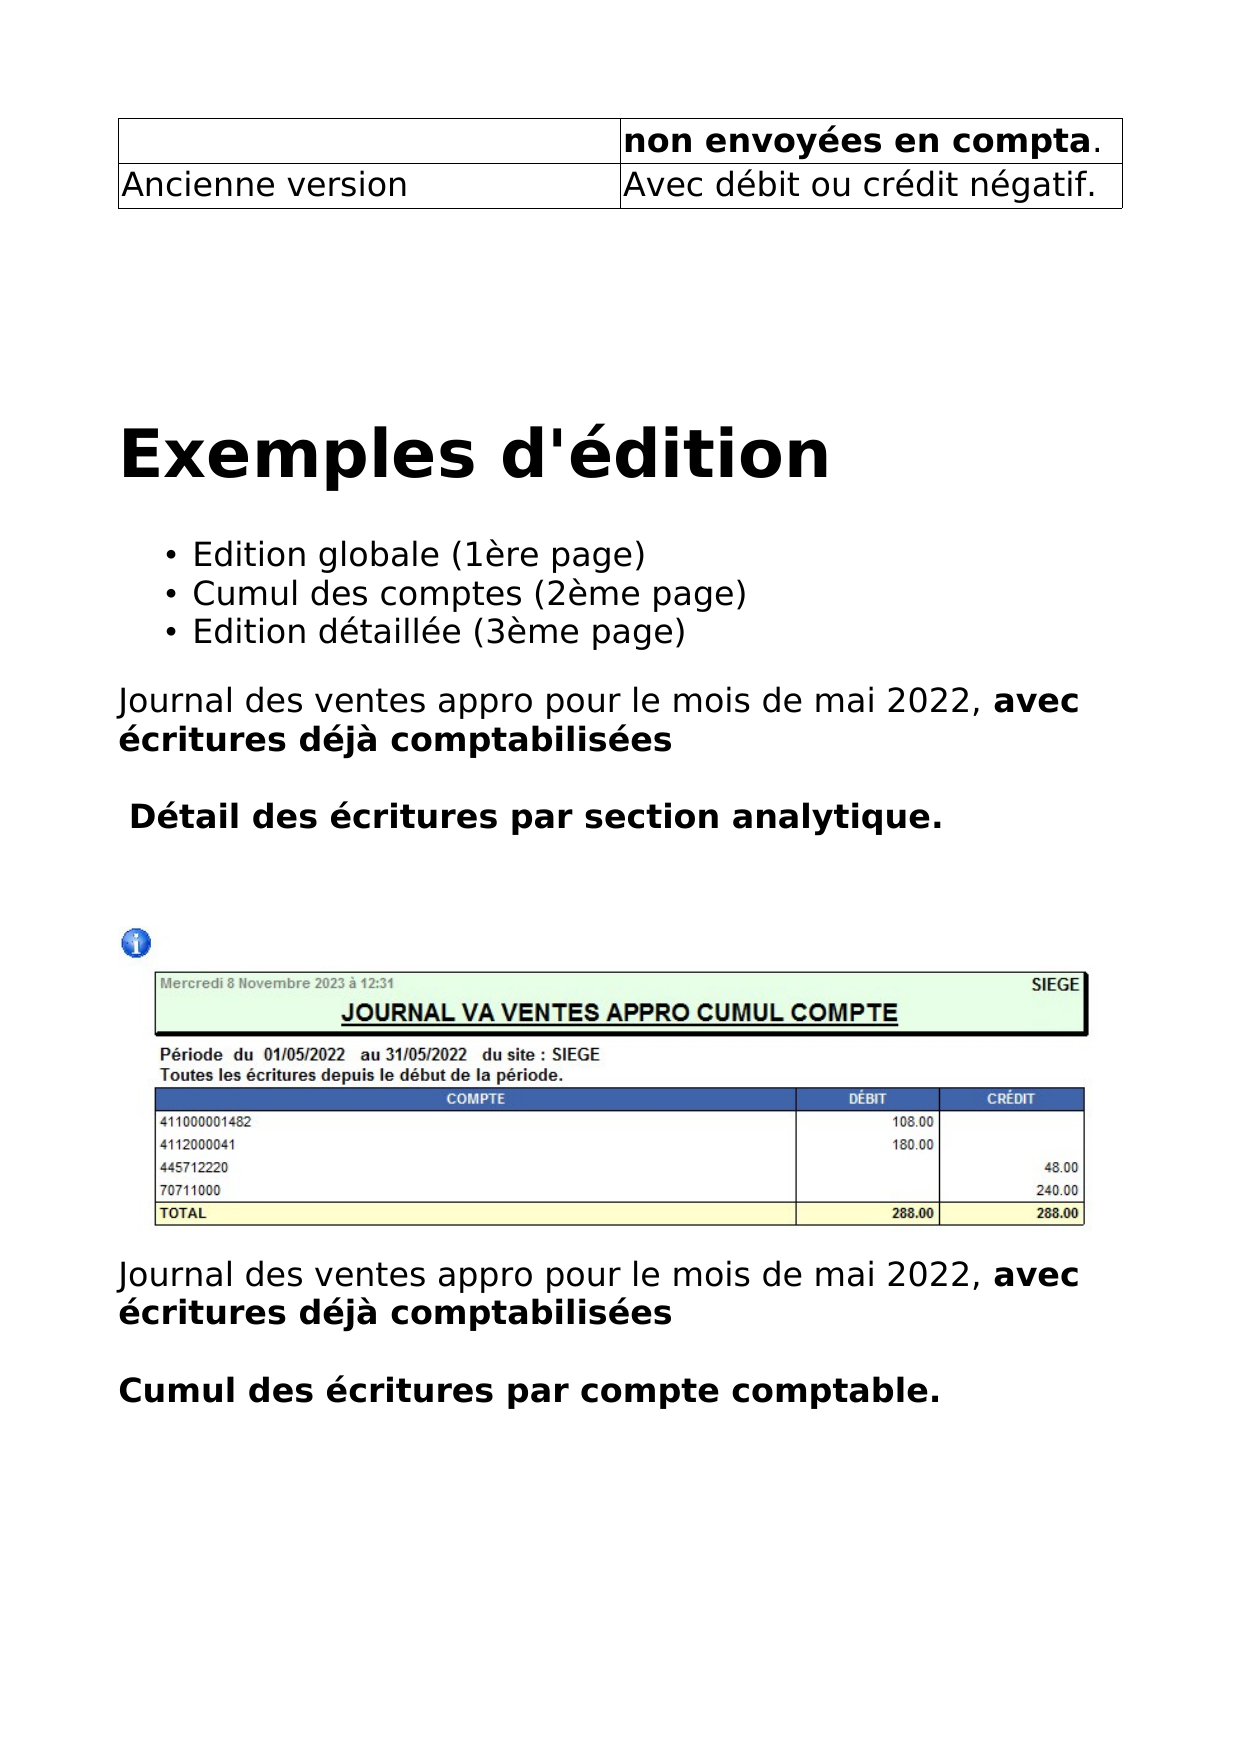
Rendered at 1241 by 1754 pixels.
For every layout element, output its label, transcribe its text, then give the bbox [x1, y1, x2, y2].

text Journal des ventes appro pour le mois de mai 2022, avec écritures déjà comptabilisées Détail des écritures par section analytique. [118, 681, 1122, 914]
table_cell non envoyées en compta. [621, 119, 1122, 163]
table_cell [119, 119, 620, 163]
text Journal des ventes appro pour le mois de mai 2022, avec écritures déjà comptabilisées Cumul des écritures par compte comptable. [118, 1255, 1122, 1488]
picture [118, 926, 1123, 1255]
list Cumul des comptes (2ème page) [177, 574, 1122, 613]
subtitle Exemples d'édition [118, 416, 1122, 493]
list Edition globale (1ère page) [177, 535, 1122, 574]
table_cell Avec débit ou crédit négatif. [621, 164, 1122, 208]
table_cell Ancienne version [119, 164, 620, 208]
list Edition détaillée (3ème page) [177, 613, 1122, 652]
